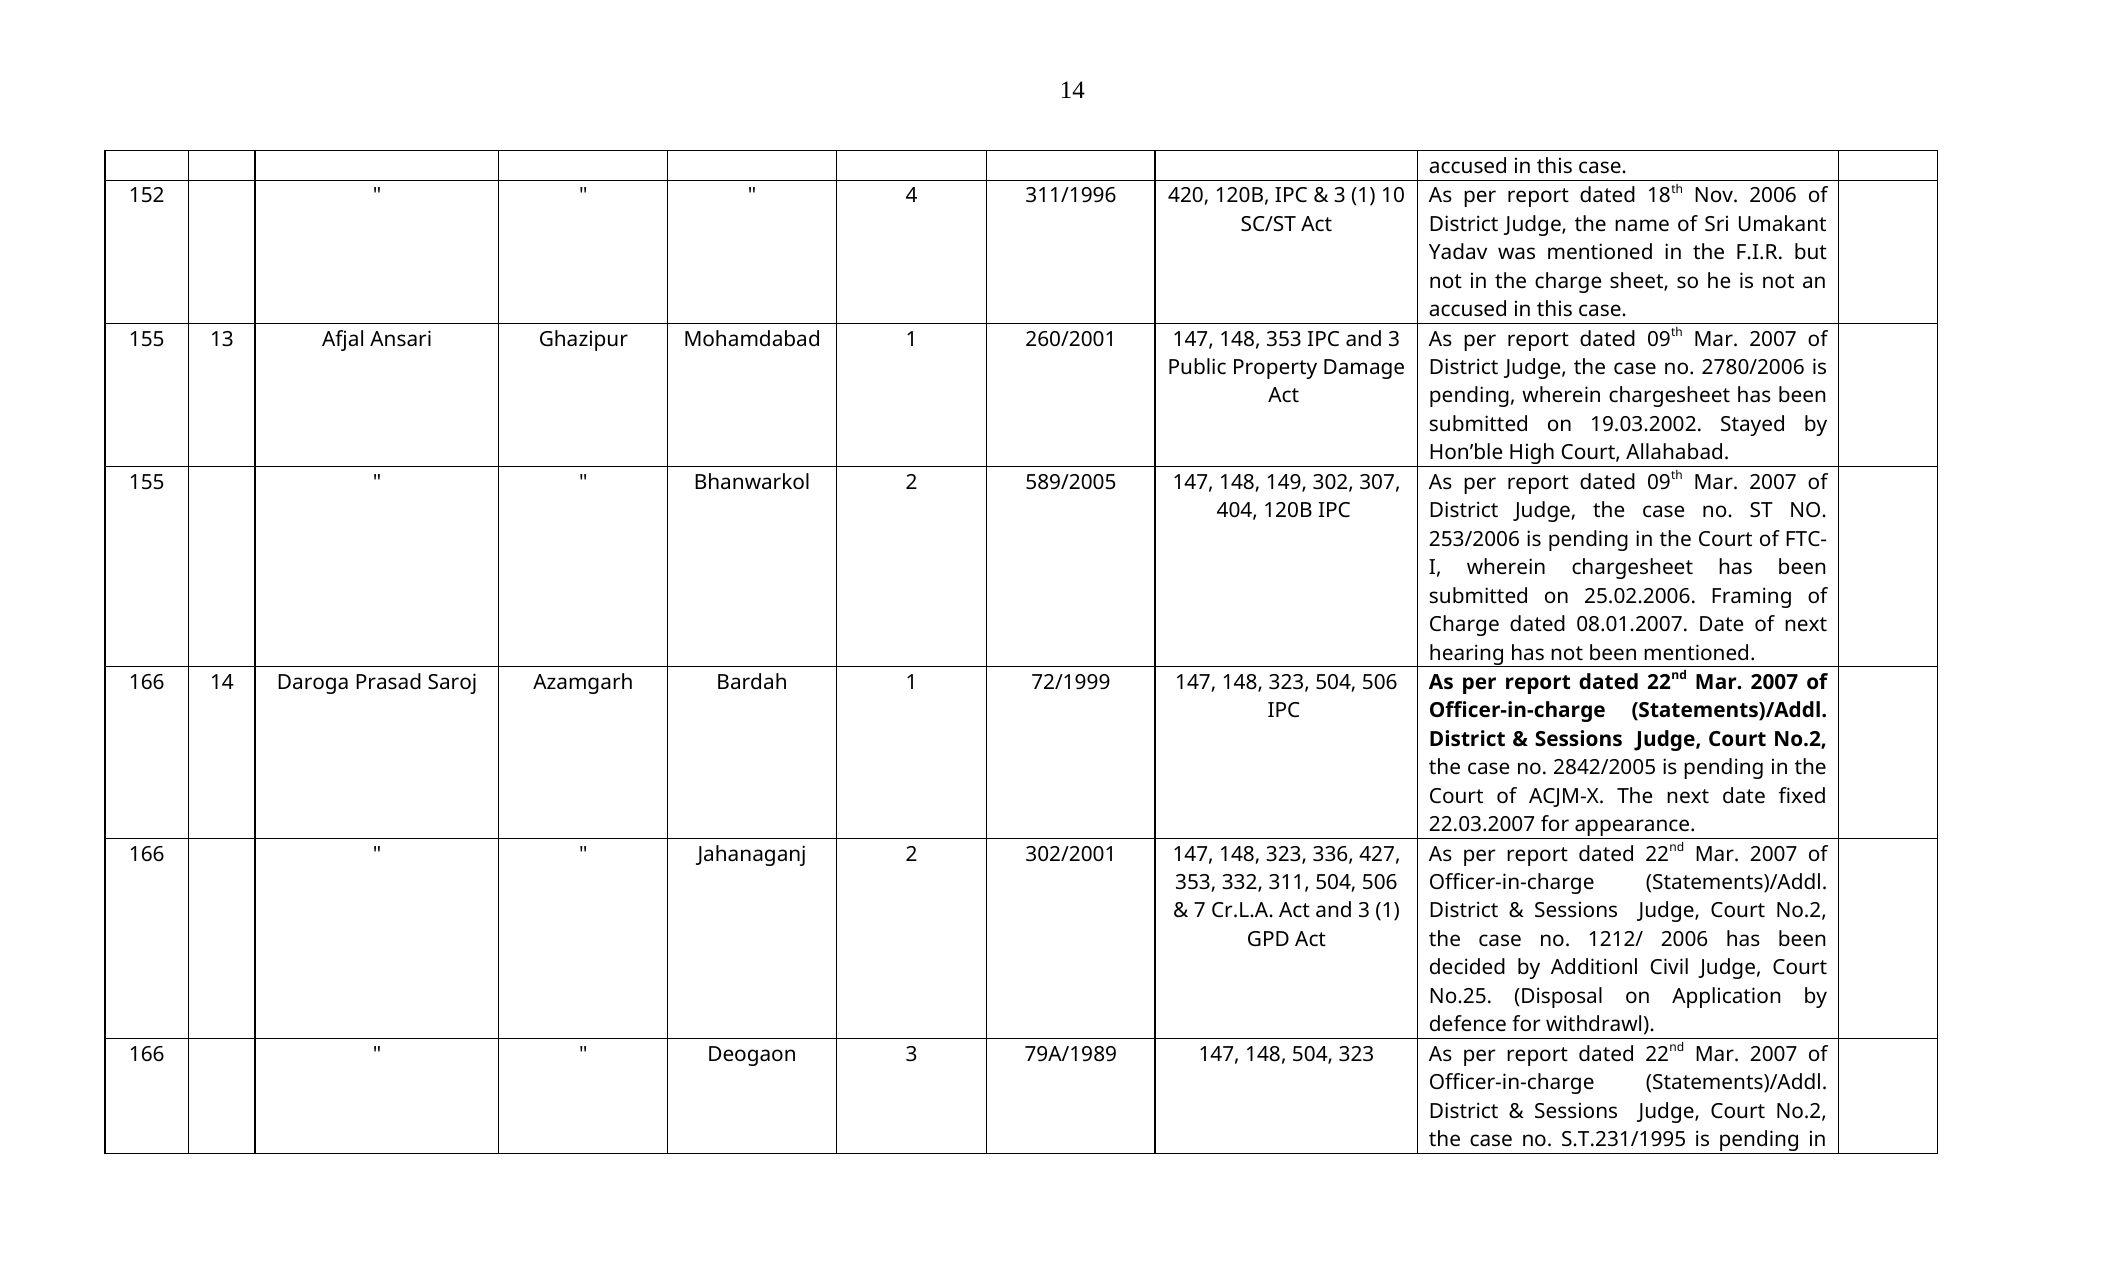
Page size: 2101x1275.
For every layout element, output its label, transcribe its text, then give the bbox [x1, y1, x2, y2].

table_cell [189, 839, 254, 1038]
table_cell [668, 151, 836, 179]
table_cell 147, 148, 323, 504, 506 IPC [1156, 667, 1417, 838]
table_cell 4 [837, 181, 986, 323]
table_cell " [499, 839, 667, 1038]
table_cell 302/2001 [987, 839, 1154, 1038]
table_cell 155 [106, 324, 188, 466]
table_cell [1156, 151, 1417, 179]
table_cell Jahanaganj [668, 839, 836, 1038]
table_cell As per report dated 22nd Mar. 2007 of Officer-in-charge (Statements)/Addl. District & Sessions Judge, Court No.2, the case no. S.T.231/1995 is pending in [1418, 1039, 1838, 1153]
table_cell As per report dated 09th Mar. 2007 of District Judge, the case no. 2780/2006 is pending, wherein chargesheet has been submitted on 19.03.2002. Stayed by Hon’ble High Court, Allahabad. [1418, 324, 1838, 466]
table_cell 14 [189, 667, 254, 838]
table_cell 260/2001 [987, 324, 1154, 466]
table_cell Ghazipur [499, 324, 667, 466]
table_cell 2 [837, 839, 986, 1038]
table_cell 147, 148, 149, 302, 307, 404, 120B IPC [1156, 467, 1417, 666]
table_cell [189, 181, 254, 323]
table_cell 420, 120B, IPC & 3 (1) 10 SC/ST Act [1156, 181, 1417, 323]
table_cell " [256, 1039, 498, 1153]
table_cell Bardah [668, 667, 836, 838]
table_cell " [256, 467, 498, 666]
table_cell [106, 151, 188, 179]
table_cell 166 [106, 667, 188, 838]
table_cell [1839, 467, 1937, 666]
table_cell 2 [837, 467, 986, 666]
table_cell As per report dated 09th Mar. 2007 of District Judge, the case no. ST NO. 253/2006 is pending in the Court of FTC-I, wherein chargesheet has been submitted on 25.02.2006. Framing of Charge dated 08.01.2007. Date of next hearing has not been mentioned. [1418, 467, 1838, 666]
table_cell 72/1999 [987, 667, 1154, 838]
table_cell [256, 151, 498, 179]
table_cell Deogaon [668, 1039, 836, 1153]
table_cell Azamgarh [499, 667, 667, 838]
table_cell [189, 151, 254, 179]
table_cell 155 [106, 467, 188, 666]
table_cell 147, 148, 353 IPC and 3 Public Property Damage Act [1156, 324, 1417, 466]
table_cell 1 [837, 324, 986, 466]
table_cell " [499, 1039, 667, 1153]
table_cell [189, 467, 254, 666]
table_cell Bhanwarkol [668, 467, 836, 666]
table_cell " [668, 181, 836, 323]
table_cell 166 [106, 839, 188, 1038]
table_cell 311/1996 [987, 181, 1154, 323]
table_cell [987, 151, 1154, 179]
table_cell As per report dated 22nd Mar. 2007 of Officer-in-charge (Statements)/Addl. District & Sessions Judge, Court No.2, the case no. 2842/2005 is pending in the Court of ACJM-X. The next date fixed 22.03.2007 for appearance. [1418, 667, 1838, 838]
table_cell 79A/1989 [987, 1039, 1154, 1153]
table_cell " [499, 181, 667, 323]
table_cell 3 [837, 1039, 986, 1153]
table_cell Afjal Ansari [256, 324, 498, 466]
table_cell " [256, 181, 498, 323]
table_cell 13 [189, 324, 254, 466]
table_cell " [499, 467, 667, 666]
table_cell 152 [106, 181, 188, 323]
table_cell 147, 148, 323, 336, 427, 353, 332, 311, 504, 506 & 7 Cr.L.A. Act and 3 (1) GPD Act [1156, 839, 1417, 1038]
table_cell [1839, 324, 1937, 466]
table_cell 589/2005 [987, 467, 1154, 666]
table_cell [189, 1039, 254, 1153]
table_cell [1839, 1039, 1937, 1153]
table_cell As per report dated 22nd Mar. 2007 of Officer-in-charge (Statements)/Addl. District & Sessions Judge, Court No.2, the case no. 1212/ 2006 has been decided by Additionl Civil Judge, Court No.25. (Disposal on Application by defence for withdrawl). [1418, 839, 1838, 1038]
table_cell As per report dated 18th Nov. 2006 of District Judge, the name of Sri Umakant Yadav was mentioned in the F.I.R. but not in the charge sheet, so he is not an accused in this case. [1418, 181, 1838, 323]
table_cell [1839, 839, 1937, 1038]
table_cell Mohamdabad [668, 324, 836, 466]
table_cell 147, 148, 504, 323 [1156, 1039, 1417, 1153]
table_cell [1839, 151, 1937, 179]
table_cell [499, 151, 667, 179]
table_cell accused in this case. [1418, 151, 1838, 179]
table_cell 166 [106, 1039, 188, 1153]
table_cell 1 [837, 667, 986, 838]
table_cell Daroga Prasad Saroj [256, 667, 498, 838]
table_cell [1839, 667, 1937, 838]
table_cell [1839, 181, 1937, 323]
table_cell [837, 151, 986, 179]
table_cell " [256, 839, 498, 1038]
